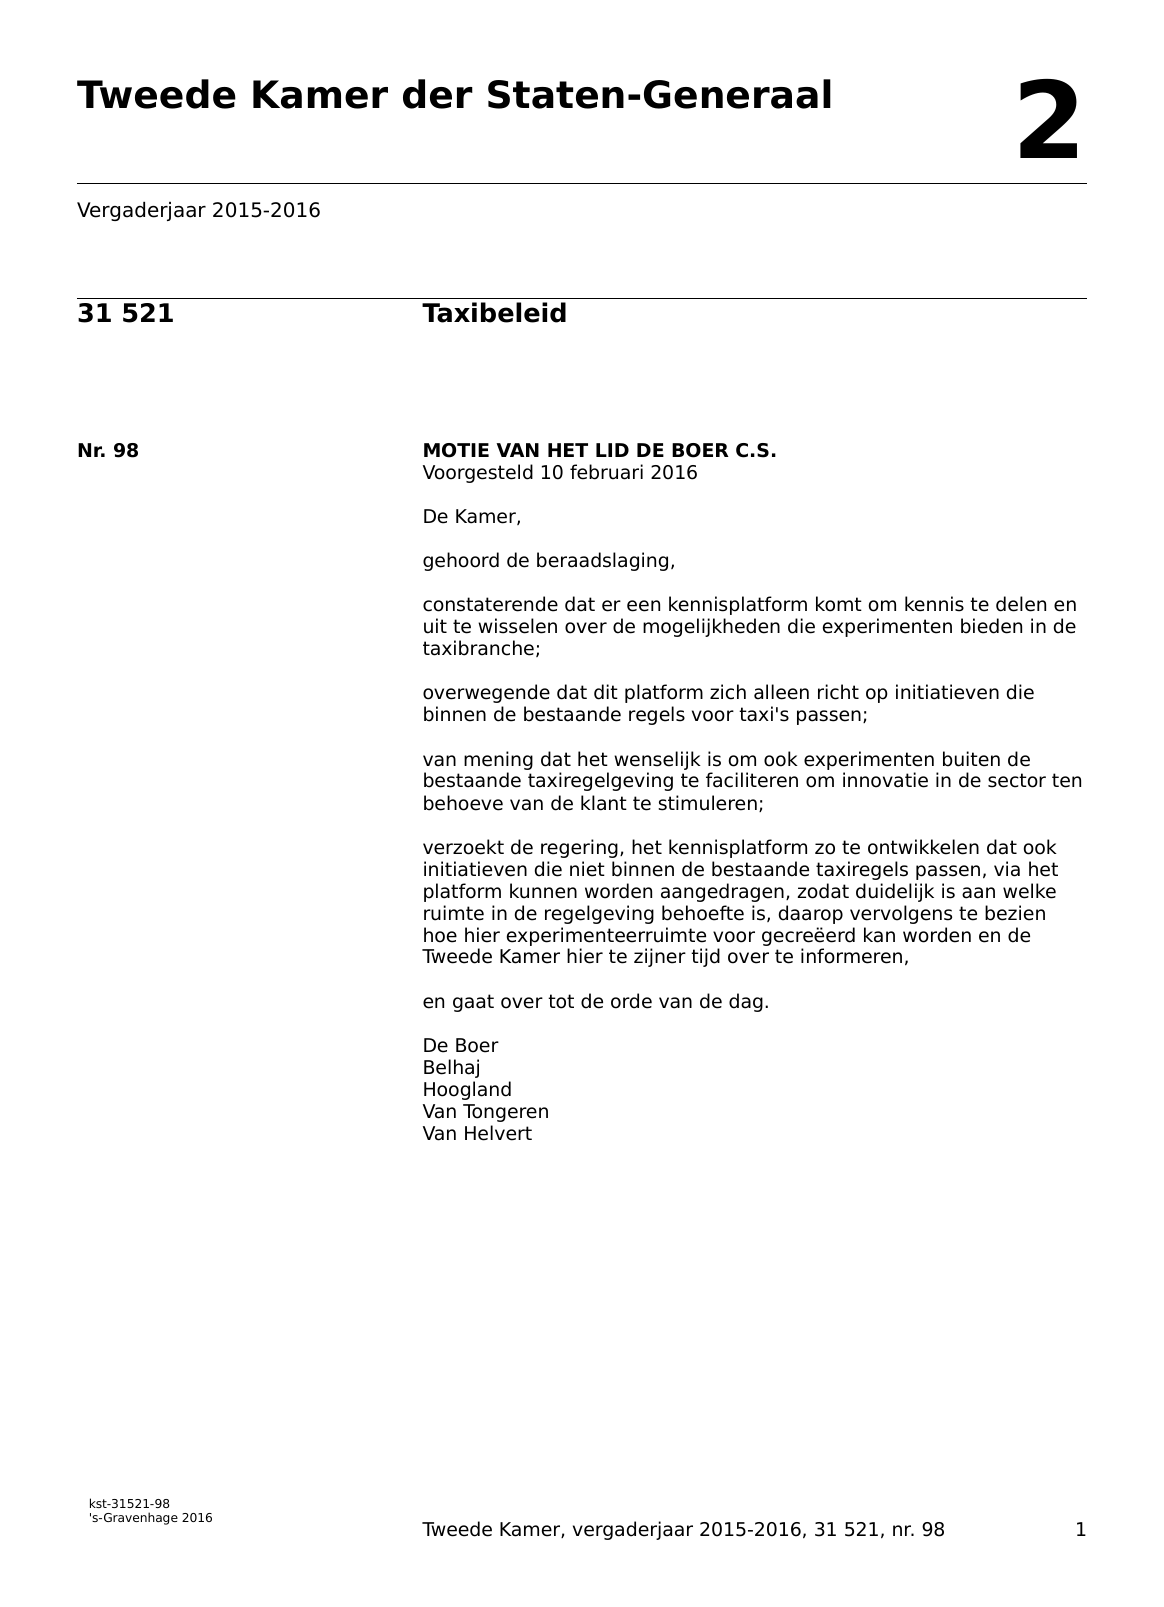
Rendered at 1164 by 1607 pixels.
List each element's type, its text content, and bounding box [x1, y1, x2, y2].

text kst-31521-98 [88, 1497, 323, 1511]
text verzoekt de regering, het kennisplatform zo te ontwikkelen dat ook initiatieven die niet binnen de bestaande taxiregels passen, via het platform kunnen worden aangedragen, zodat duidelijk is aan welke ruimte in de regelgeving behoefte is, daarop vervolgens te bezien hoe hier experimenteerruimte voor gecreëerd kan worden en de Tweede Kamer hier te zijner tijd over te informeren, [422, 837, 1087, 968]
text De Kamer, [422, 506, 1087, 528]
text Voorgesteld 10 februari 2016 [422, 462, 1087, 484]
table_cell Vergaderjaar 2015-2016 [77, 184, 1087, 298]
text en gaat over tot de orde van de dag. [422, 991, 1087, 1013]
text Van Helvert [422, 1123, 1087, 1145]
text Van Tongeren [422, 1101, 1087, 1123]
text gehoord de beraadslaging, [422, 550, 1087, 572]
subtitle Nr. 98 MOTIE VAN HET LID DE BOER C.S. [77, 440, 1087, 462]
text Belhaj [422, 1057, 1087, 1079]
table_header 2 [886, 59, 1087, 183]
table_header Tweede Kamer der Staten-Generaal [77, 59, 886, 183]
text Hoogland [422, 1079, 1087, 1101]
text constaterende dat er een kennisplatform komt om kennis te delen en uit te wisselen over de mogelijkheden die experimenten bieden in de taxibranche; [422, 594, 1087, 660]
text overwegende dat dit platform zich alleen richt op initiatieven die binnen de bestaande regels voor taxi's passen; [422, 682, 1087, 726]
text van mening dat het wenselijk is om ook experimenten buiten de bestaande taxiregelgeving te faciliteren om innovatie in de sector ten behoeve van de klant te stimuleren; [422, 748, 1087, 814]
text 's-Gravenhage 2016 [88, 1511, 323, 1525]
subtitle 31 521 Taxibeleid [77, 299, 1087, 329]
text De Boer [422, 1035, 1087, 1057]
